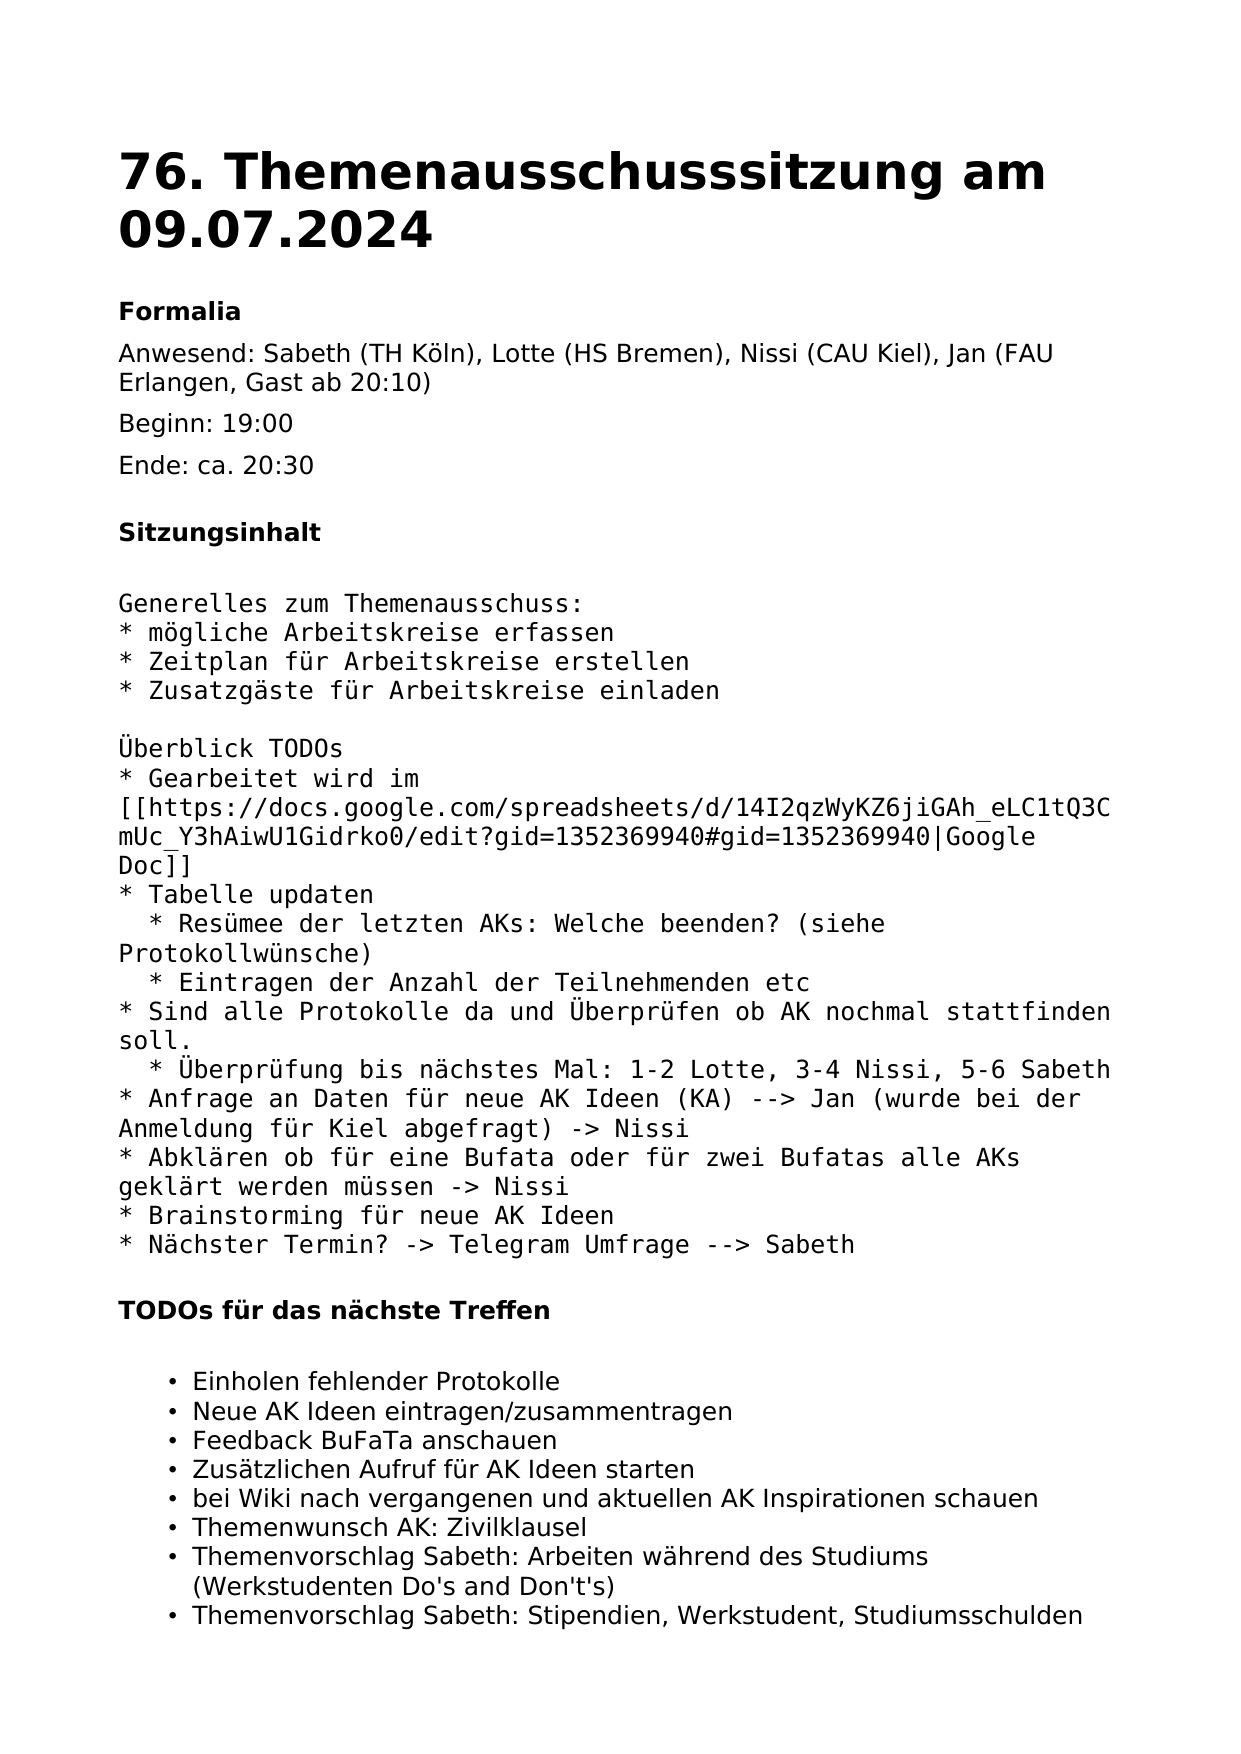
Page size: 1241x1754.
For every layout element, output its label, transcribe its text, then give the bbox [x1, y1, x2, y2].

list Neue AK Ideen eintragen/zusammentragen [177, 1397, 1122, 1426]
text Generelles zum Themenausschuss: * mögliche Arbeitskreise erfassen * Zeitplan für Arbeitskreise erstellen * Zusatzgäste für Arbeitskreise einladen Überblick TODOs * Gearbeitet wird im [[https://docs.google.com/spreadsheets/d/14I2qzWyKZ6jiGAh_eLC1tQ3CmUc_Y3hAiwU1Gidrko0/edit?gid=1352369940#gid=1352369940|Google Doc]] * Tabelle updaten * Resümee der letzten AKs: Welche beenden? (siehe Protokollwünsche) * Eintragen der Anzahl der Teilnehmenden etc * Sind alle Protokolle da und Überprüfen ob AK nochmal stattfinden soll. * Überprüfung bis nächstes Mal: 1-2 Lotte, 3-4 Nissi, 5-6 Sabeth * Anfrage an Daten für neue AK Ideen (KA) --> Jan (wurde bei der Anmeldung für Kiel abgefragt) -> Nissi * Abklären ob für eine Bufata oder für zwei Bufatas alle AKs geklärt werden müssen -> Nissi * Brainstorming für neue AK Ideen * Nächster Termin? -> Telegram Umfrage --> Sabeth [118, 559, 1122, 1259]
subtitle Sitzungsinhalt [118, 518, 1122, 547]
text Ende: ca. 20:30 [118, 451, 1122, 480]
list Themenwunsch AK: Zivilklausel [177, 1513, 1122, 1542]
list Feedback BuFaTa anschauen [177, 1426, 1122, 1455]
subtitle 76. Themenausschusssitzung am 09.07.2024 [118, 143, 1122, 259]
text Anwesend: Sabeth (TH Köln), Lotte (HS Bremen), Nissi (CAU Kiel), Jan (FAU Erlangen, Gast ab 20:10) [118, 339, 1122, 397]
list Themenvorschlag Sabeth: Stipendien, Werkstudent, Studiumsschulden [177, 1601, 1122, 1630]
list Themenvorschlag Sabeth: Arbeiten während des Studiums (Werkstudenten Do's and Don't's) [177, 1542, 1122, 1601]
subtitle TODOs für das nächste Treffen [118, 1296, 1122, 1326]
subtitle Formalia [118, 297, 1122, 326]
text Beginn: 19:00 [118, 409, 1122, 439]
list Zusätzlichen Aufruf für AK Ideen starten [177, 1455, 1122, 1484]
list bei Wiki nach vergangenen und aktuellen AK Inspirationen schauen [177, 1484, 1122, 1513]
list Einholen fehlender Protokolle [177, 1367, 1122, 1397]
